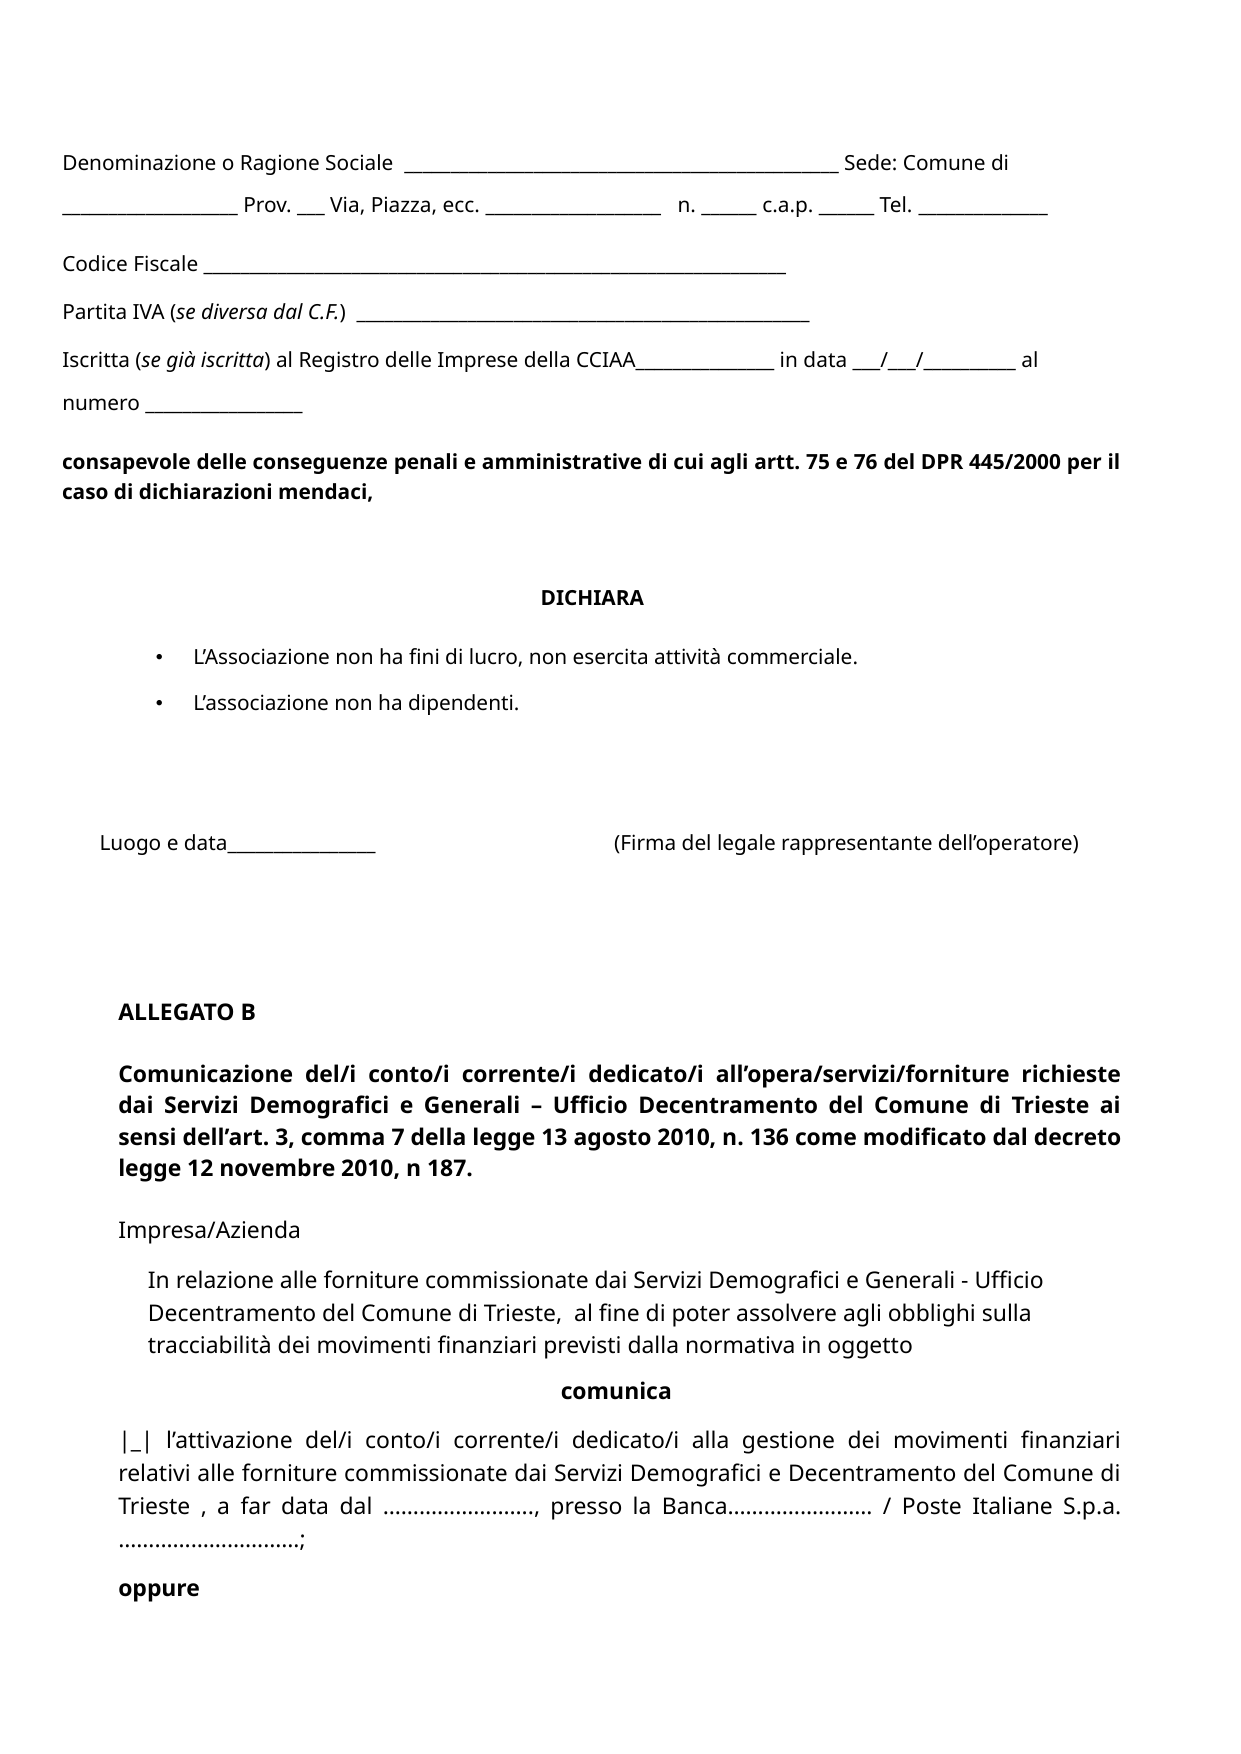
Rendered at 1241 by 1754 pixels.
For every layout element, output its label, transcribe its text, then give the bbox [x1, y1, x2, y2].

text Codice Fiscale _______________________________________________________________ [62, 249, 1122, 278]
text ALLEGATO B [118, 995, 1122, 1027]
text Iscritta (se già iscritta) al Registro delle Imprese della CCIAA_______________ in data ___/___/__________ al numero _________________ [62, 345, 1122, 416]
text comunica [561, 1374, 1112, 1406]
text DICHIARA [62, 583, 1122, 611]
list L’associazione non ha dipendenti. [156, 688, 1122, 717]
text Partita IVA (se diversa dal C.F.) _________________________________________________ [62, 297, 1122, 326]
list L’Associazione non ha fini di lucro, non esercita attività commerciale. [156, 642, 1122, 670]
text Impresa/Azienda [118, 1214, 1122, 1245]
text consapevole delle conseguenze penali e amministrative di cui agli artt. 75 e 76 del DPR 445/2000 per il caso di dichiarazioni mendaci, [62, 447, 1122, 505]
text Denominazione o Ragione Sociale _______________________________________________ Sede: Comune di ___________________ Prov. ___ Via, Piazza, ecc. ___________________ n. ______ c.a.p. ______ Tel. ______________ [62, 148, 1122, 219]
text In relazione alle forniture commissionate dai Servizi Demografici e Generali - Ufficio Decentramento del Comune di Trieste, al fine di poter assolvere agli obblighi sulla tracciabilità dei movimenti finanziari previsti dalla normativa in oggetto [148, 1264, 1122, 1361]
text Comunicazione del/i conto/i corrente/i dedicato/i all’opera/servizi/forniture richieste dai Servizi Demografici e Generali – Ufficio Decentramento del Comune di Trieste ai sensi dell’art. 3, comma 7 della legge 13 agosto 2010, n. 136 come modificato dal decreto legge 12 novembre 2010, n 187. [118, 1058, 1122, 1183]
text Luogo e data________________ (Firma del legale rappresentante dell’operatore) [62, 828, 1122, 856]
text |_| l’attivazione del/i conto/i corrente/i dedicato/i alla gestione dei movimenti finanziari relativi alle forniture commissionate dai Servizi Demografici e Decentramento del Comune di Trieste , a far data dal ……………………., presso la Banca…………………… / Poste Italiane S.p.a. …………………………; [118, 1424, 1122, 1554]
text oppure [118, 1572, 1122, 1603]
